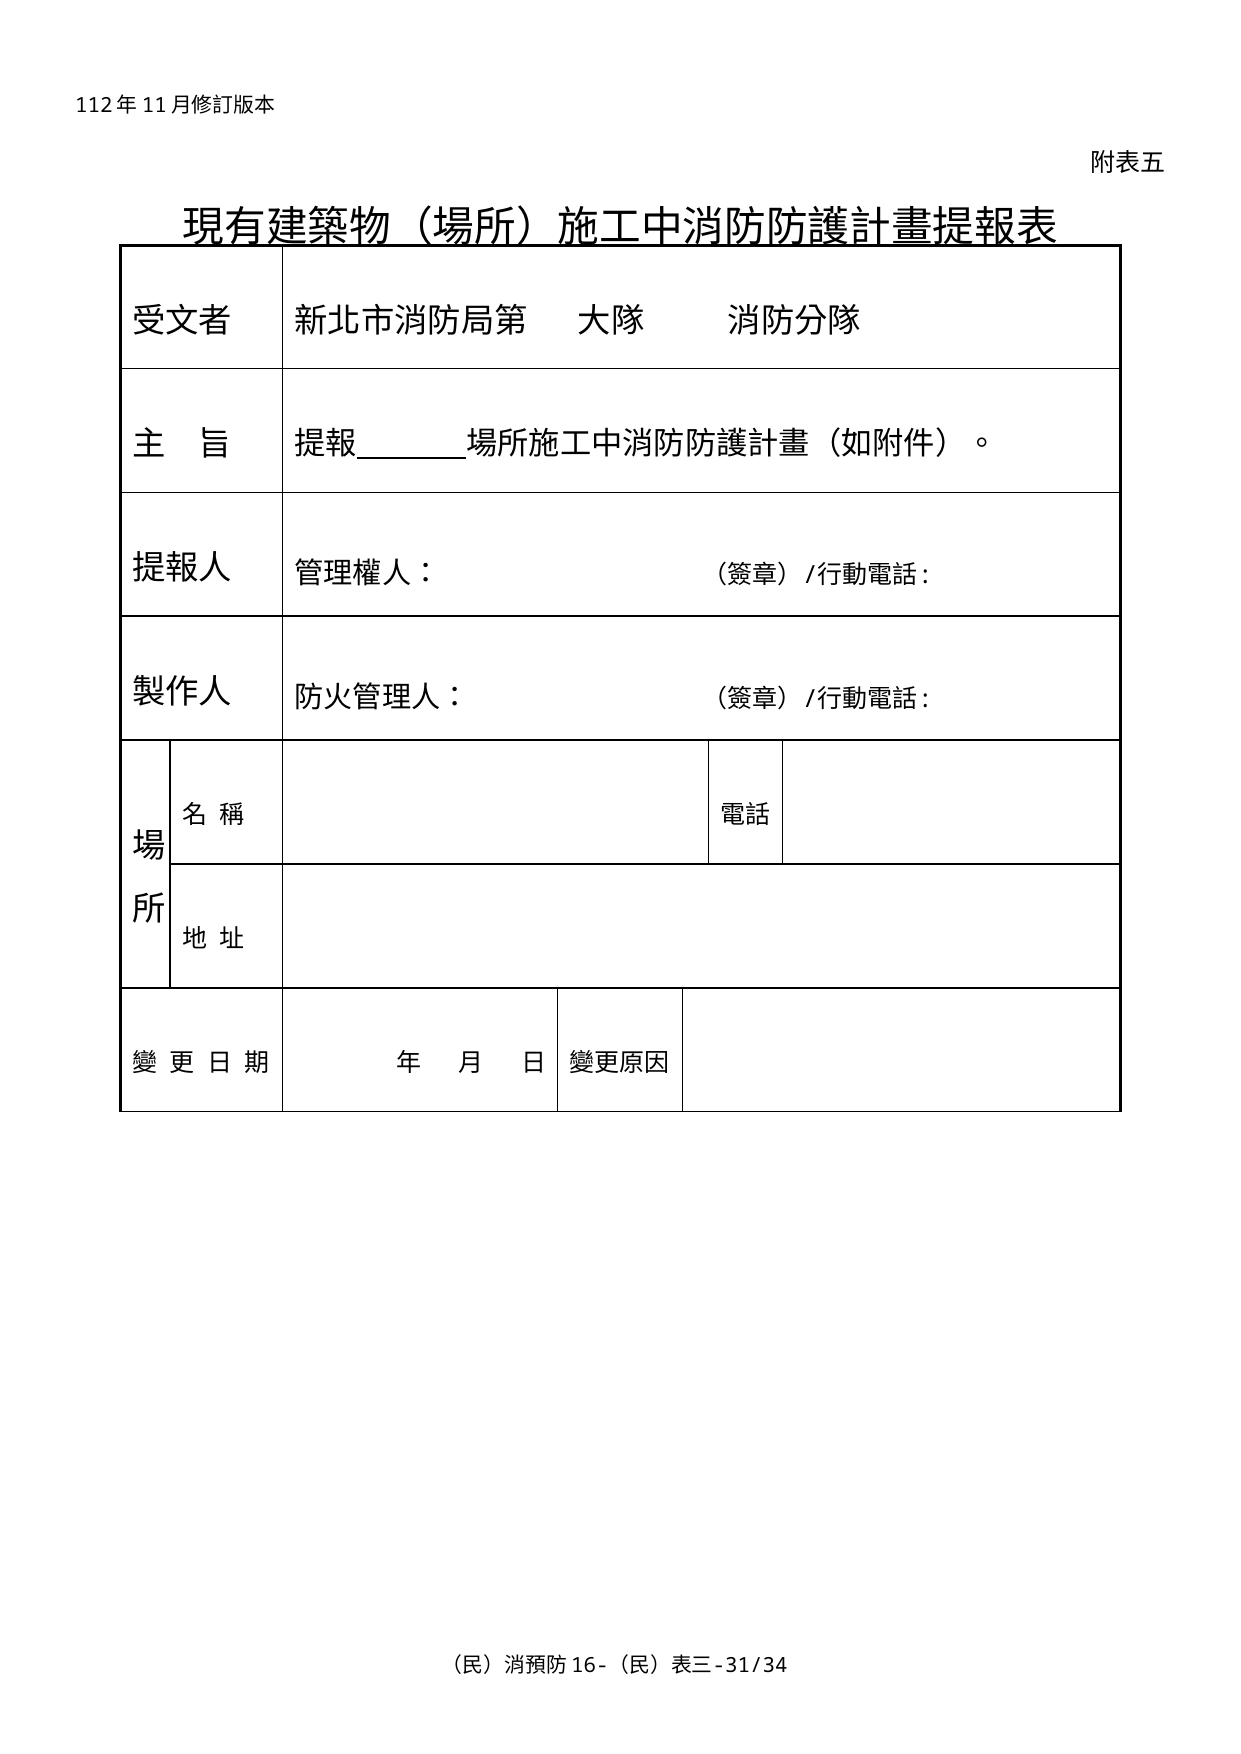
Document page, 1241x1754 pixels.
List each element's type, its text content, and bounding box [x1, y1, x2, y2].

table_cell 主 旨 [122, 369, 282, 492]
table_header 受文者 [122, 247, 282, 368]
table_header 新北市消防局第 大隊 消防分隊 [283, 247, 1119, 368]
table_cell 電話 [709, 741, 782, 863]
table_cell [283, 741, 708, 863]
table_cell 提報 場所施工中消防防護計畫（如附件）。 [283, 369, 1119, 492]
text 附表五 [75, 119, 1165, 181]
table_cell 製作人 [122, 617, 282, 739]
table_cell 防火管理人： （簽章）/行動電話: [283, 617, 1119, 739]
table_cell [683, 989, 1119, 1111]
table_cell 管理權人： （簽章）/行動電話: [283, 493, 1119, 615]
table_cell 名 稱 [171, 741, 282, 863]
table_cell 變更原因 [558, 989, 682, 1111]
table_cell [783, 741, 1119, 863]
table_cell [283, 865, 1119, 987]
table_cell 場所 [122, 741, 169, 987]
table_cell 地 址 [171, 865, 282, 987]
table_cell 變 更 日 期 [122, 989, 282, 1111]
table_cell 年 月 日 [283, 989, 557, 1111]
table_cell 提報人 [122, 493, 282, 615]
text 現有建築物（場所）施工中消防防護計畫提報表 [75, 181, 1165, 244]
